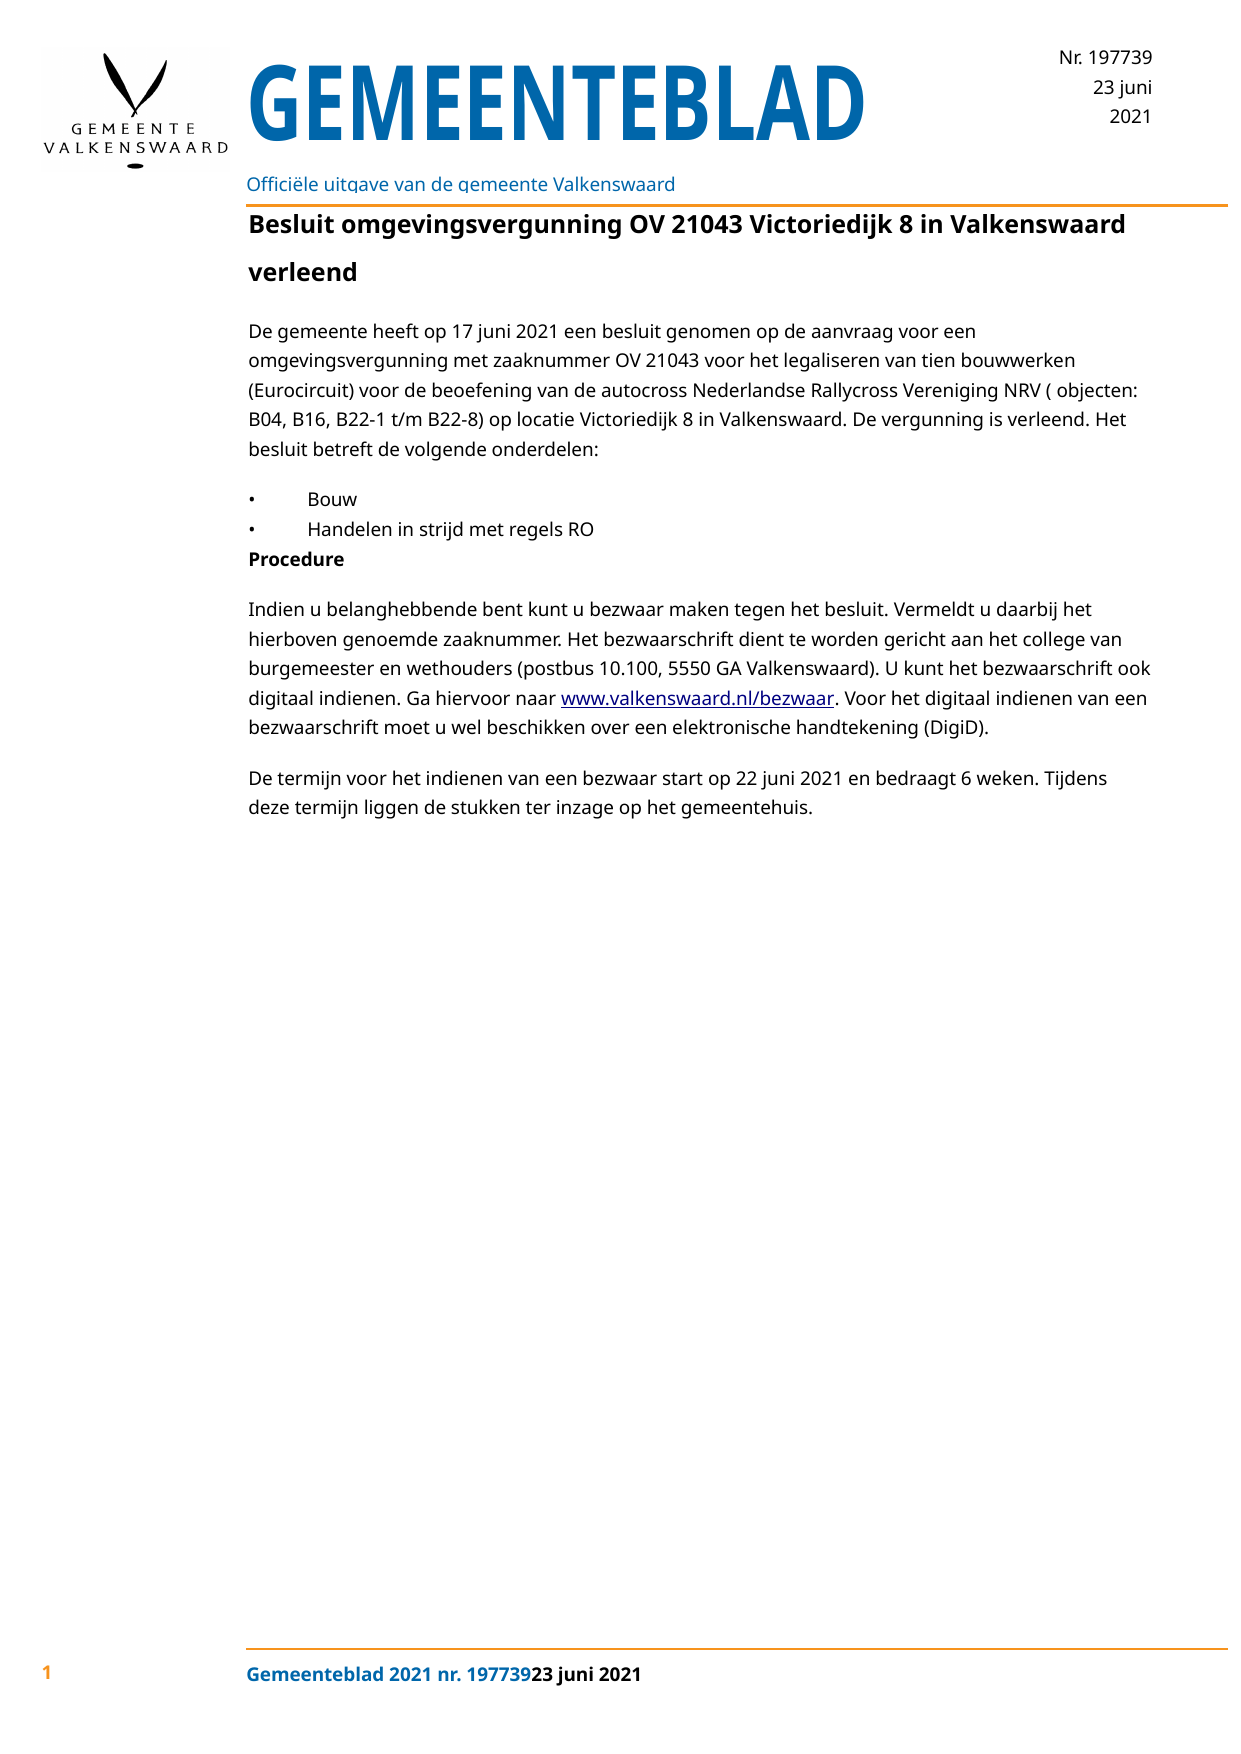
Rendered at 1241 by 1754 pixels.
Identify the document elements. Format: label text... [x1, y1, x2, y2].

list Handelen in strijd met regels RO [248, 516, 1152, 542]
text De gemeente heeft op 17 juni 2021 een besluit genomen op de aanvraag voor een omgevingsvergunning met zaaknummer OV 21043 voor het legaliseren van tien bouwwerken (Eurocircuit) voor de beoefening van de autocross Nederlandse Rallycross Vereniging NRV ( objecten: B04, B16, B22-1 t/m B22-8) op locatie Victoriedijk 8 in Valkenswaard. De vergunning is verleend. Het besluit betreft de volgende onderdelen: [248, 318, 1152, 462]
text Procedure [248, 546, 1152, 572]
text Indien u belanghebbende bent kunt u bezwaar maken tegen het besluit. Vermeldt u daarbij het hierboven genoemde zaaknummer. Het bezwaarschrift dient te worden gericht aan het college van burgemeester en wethouders (postbus 10.100, 5550 GA Valkenswaard). U kunt het bezwaarschrift ook digitaal indienen. Ga hiervoor naar www.valkenswaard.nl/bezwaar. Voor het digitaal indienen van een bezwaarschrift moet u wel beschikken over een elektronische handtekening (DigiD). [248, 596, 1152, 740]
text De termijn voor het indienen van een bezwaar start op 22 juni 2021 en bedraagt 6 weken. Tijdens deze termijn liggen de stukken ter inzage op het gemeentehuis. [248, 765, 1152, 820]
picture [41, 47, 231, 172]
list Bouw [248, 487, 1152, 512]
text Besluit omgevingsvergunning OV 21043 Victoriedijk 8 in Valkenswaard verleend [248, 207, 1152, 288]
